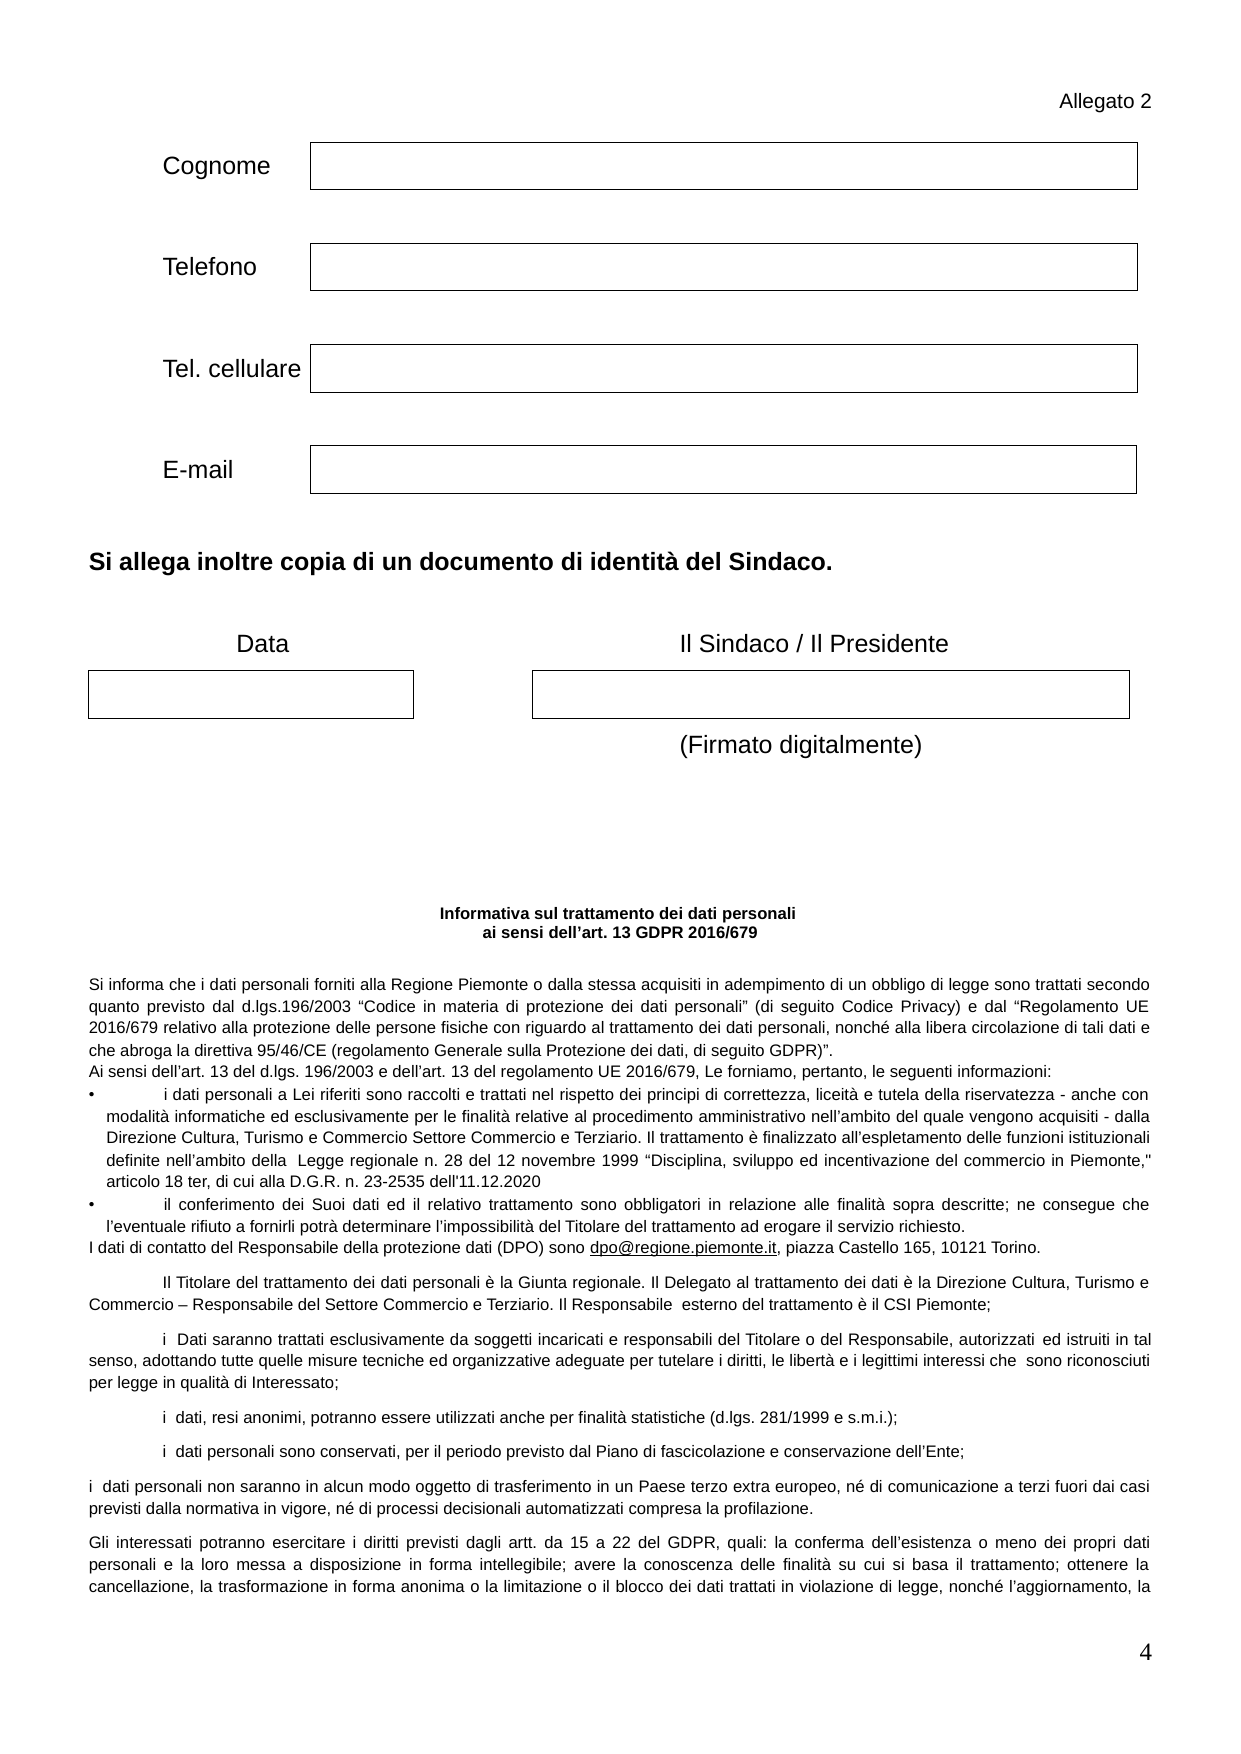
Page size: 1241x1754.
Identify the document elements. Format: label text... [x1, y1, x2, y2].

text Si informa che i dati personali forniti alla Regione Piemonte o dalla stessa acquisiti in adempimento di un obbligo di legge sono trattati secondo quanto previsto dal d.lgs.196/2003 “Codice in materia di protezione dei dati personali” (di seguito Codice Privacy) e dal “Regolamento UE 2016/679 relativo alla protezione delle persone fisiche con riguardo al trattamento dei dati personali, nonché alla libera circolazione di tali dati e che abroga la direttiva 95/46/CE (regolamento Generale sulla Protezione dei dati, di seguito GDPR)”. [88, 974, 1152, 1059]
text E-mail [88, 445, 310, 493]
text ai sensi dell’art. 13 GDPR 2016/679 [88, 923, 1152, 942]
text [1138, 142, 1152, 189]
text Tel. cellulare [88, 344, 310, 392]
text I dati di contatto del Responsabile della protezione dati (DPO) sono dpo@regione.piemonte.it, piazza Castello 165, 10121 Torino. [88, 1238, 1152, 1257]
text i dati, resi anonimi, potranno essere utilizzati anche per finalità statistiche (d.lgs. 281/1999 e s.m.i.); [88, 1408, 1152, 1427]
text Cognome [88, 142, 310, 189]
text Gli interessati potranno esercitare i diritti previsti dagli artt. da 15 a 22 del GDPR, quali: la conferma dell’esistenza o meno dei propri dati personali e la loro messa a disposizione in forma intellegibile; avere la conoscenza delle finalità su cui si basa il trattamento; ottenere la cancellazione, la trasformazione in forma anonima o la limitazione o il blocco dei dati trattati in violazione di legge, nonché l’aggiornamento, la [88, 1533, 1152, 1596]
text Informativa sul trattamento dei dati personali [88, 903, 1152, 923]
text i dati personali sono conservati, per il periodo previsto dal Piano di fascicolazione e conservazione dell’Ente; [88, 1442, 1152, 1461]
text Data Il Sindaco / Il Presidente [88, 629, 1152, 658]
text [1138, 344, 1152, 392]
text i Dati saranno trattati esclusivamente da soggetti incaricati e responsabili del Titolare o del Responsabile, autorizzati ed istruiti in tal senso, adottando tutte quelle misure tecniche ed organizzative adeguate per tutelare i diritti, le libertà e i legittimi interessi che sono riconosciuti per legge in qualità di Interessato; [88, 1329, 1152, 1392]
text Si allega inoltre copia di un documento di identità del Sindaco. [88, 547, 1152, 575]
list i dati personali a Lei riferiti sono raccolti e trattati nel rispetto dei principi di correttezza, liceità e tutela della riservatezza - anche con modalità informatiche ed esclusivamente per le finalità relative al procedimento amministrativo nell’ambito del quale vengono acquisiti - dalla Direzione Cultura, Turismo e Commercio Settore Commercio e Terziario. Il trattamento è finalizzato all’espletamento delle funzioni istituzionali definite nell’ambito della Legge regionale n. 28 del 12 novembre 1999 “Disciplina, sviluppo ed incentivazione del commercio in Piemonte," articolo 18 ter, di cui alla D.G.R. n. 23-2535 dell'11.12.2020 [88, 1084, 1152, 1191]
text i dati personali non saranno in alcun modo oggetto di trasferimento in un Paese terzo extra europeo, né di comunicazione a terzi fuori dai casi previsti dalla normativa in vigore, né di processi decisionali automatizzati compresa la profilazione. [88, 1477, 1152, 1518]
list il conferimento dei Suoi dati ed il relativo trattamento sono obbligatori in relazione alle finalità sopra descritte; ne consegue che l’eventuale rifiuto a fornirli potrà determinare l’impossibilità del Titolare del trattamento ad erogare il servizio richiesto. [88, 1194, 1152, 1236]
text [1138, 243, 1152, 291]
text Telefono [88, 243, 310, 291]
text Il Titolare del trattamento dei dati personali è la Giunta regionale. Il Delegato al trattamento dei dati è la Direzione Cultura, Turismo e Commercio – Responsabile del Settore Commercio e Terziario. Il Responsabile esterno del trattamento è il CSI Piemonte; [88, 1273, 1152, 1314]
text (Firmato digitalmente) [88, 730, 1152, 759]
text Ai sensi dell’art. 13 del d.lgs. 196/2003 e dell’art. 13 del regolamento UE 2016/679, Le forniamo, pertanto, le seguenti informazioni: [88, 1062, 1152, 1081]
text [1137, 445, 1152, 493]
